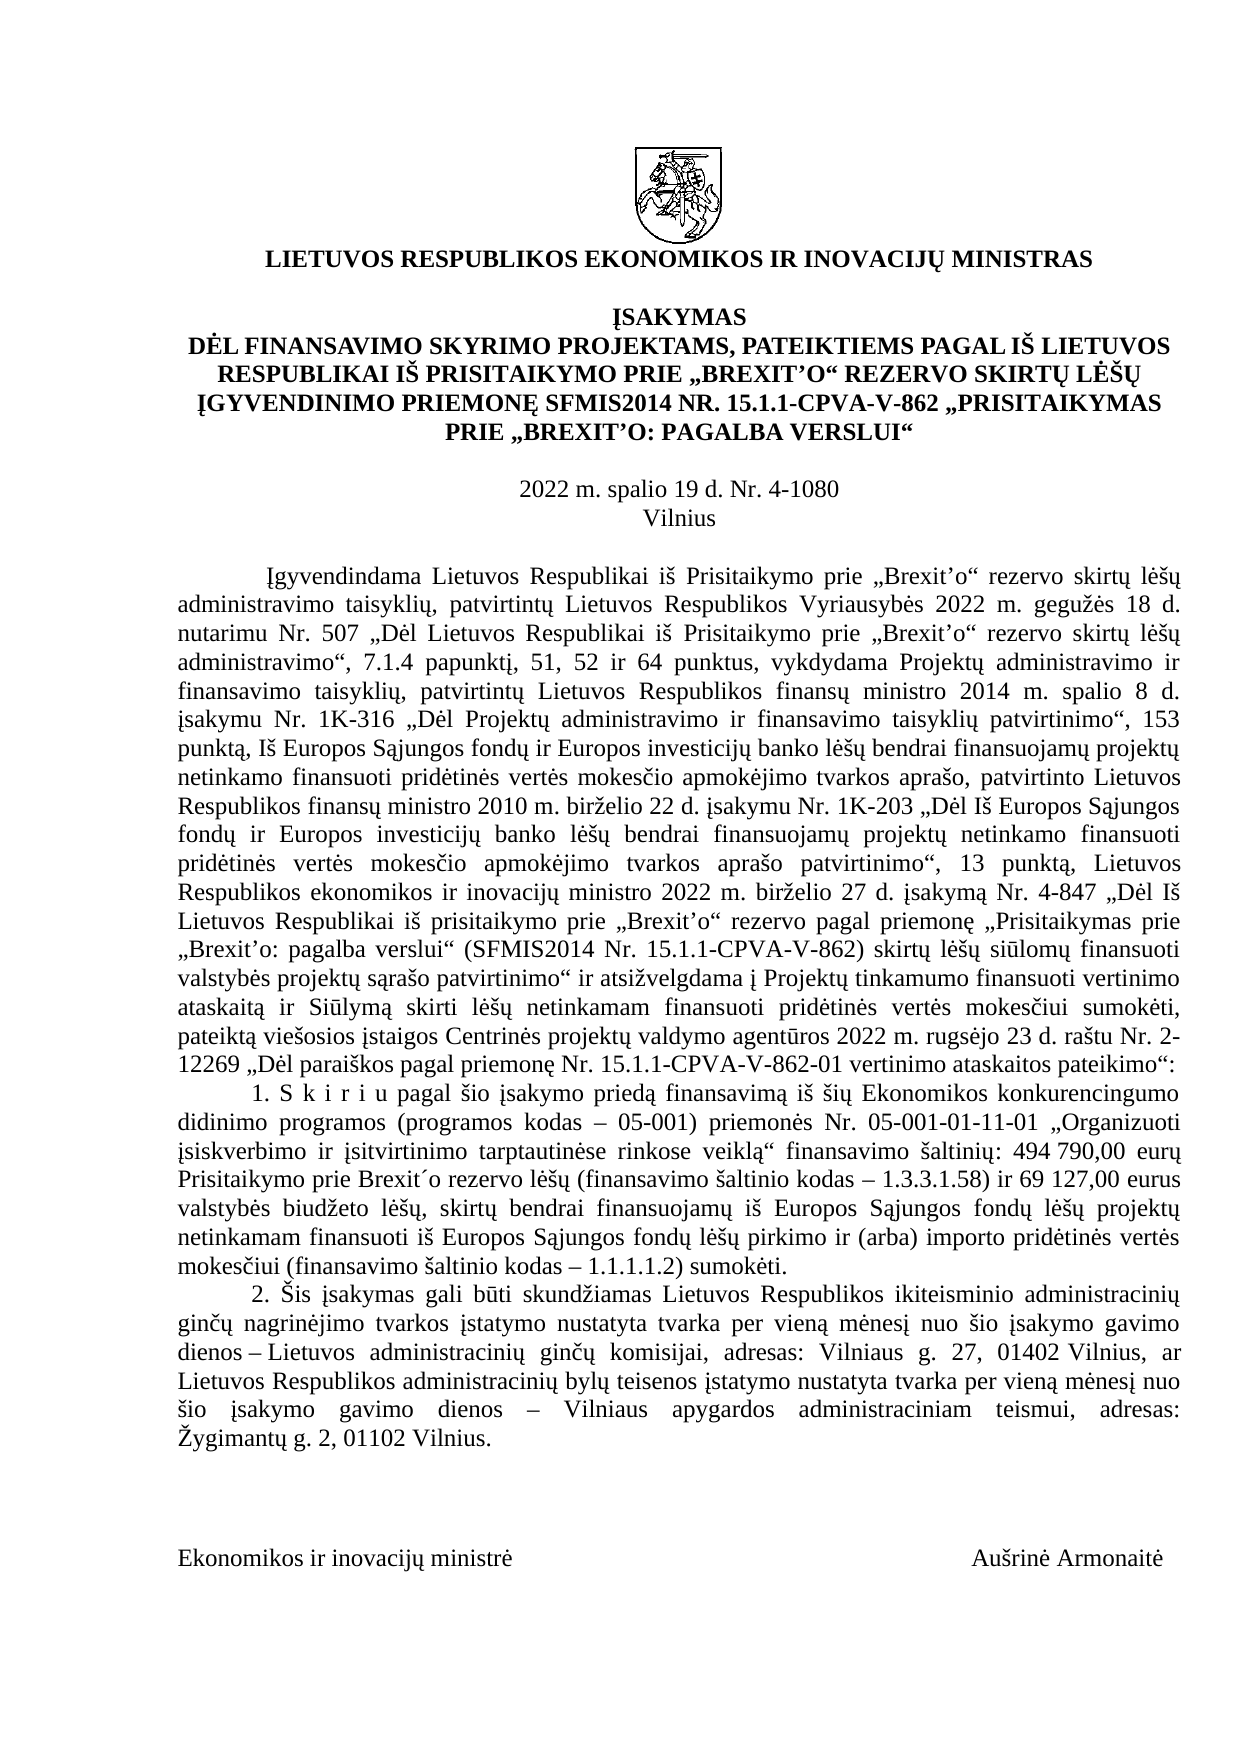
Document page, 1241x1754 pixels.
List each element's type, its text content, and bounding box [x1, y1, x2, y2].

text 2022 m. spalio 19 d. Nr. 4-1080 [177, 474, 1181, 503]
text 1. S k i r i u pagal šio įsakymo priedą finansavimą iš šių Ekonomikos konkurencingumo didinimo programos (programos kodas – 05-001) priemonės Nr. 05-001-01-11-01 „Organizuoti įsiskverbimo ir įsitvirtinimo tarptautinėse rinkose veiklą“ finansavimo šaltinių: 494 790,00 eurų Prisitaikymo prie Brexit´o rezervo lėšų (finansavimo šaltinio kodas – 1.3.3.1.58) ir 69 127,00 eurus valstybės biudžeto lėšų, skirtų bendrai finansuojamų iš Europos Sąjungos fondų lėšų projektų netinkamam finansuoti iš Europos Sąjungos fondų lėšų pirkimo ir (arba) importo pridėtinės vertės mokesčiui (finansavimo šaltinio kodas – 1.1.1.1.2) sumokėti. [177, 1078, 1181, 1279]
subtitle DĖL FINANSAVIMO SKYRIMO PROJEKTAMS, PATEIKTIEMS PAGAL IŠ LIETUVOS RESPUBLIKAI IŠ PRISITAIKYMO PRIE „BREXIT’O“ REZERVO SKIRTŲ LĖŠŲ ĮGYVENDINIMO PRIEMONĘ SFMIS2014 NR. 15.1.1-CPVA-V-862 „PRISITAIKYMAS PRIE „BREXIT’O: PAGALBA VERSLUI“ [177, 331, 1181, 446]
text įsakymas [177, 302, 1181, 331]
subtitle Vilnius [177, 503, 1181, 532]
text Įgyvendindama Lietuvos Respublikai iš Prisitaikymo prie „Brexit’o“ rezervo skirtų lėšų administravimo taisyklių, patvirtintų Lietuvos Respublikos Vyriausybės 2022 m. gegužės 18 d. nutarimu Nr. 507 „Dėl Lietuvos Respublikai iš Prisitaikymo prie „Brexit’o“ rezervo skirtų lėšų administravimo“, 7.1.4 papunktį, 51, 52 ir 64 punktus, vykdydama Projektų administravimo ir finansavimo taisyklių, patvirtintų Lietuvos Respublikos finansų ministro 2014 m. spalio 8 d. įsakymu Nr. 1K-316 „Dėl Projektų administravimo ir finansavimo taisyklių patvirtinimo“, 153 punktą, Iš Europos Sąjungos fondų ir Europos investicijų banko lėšų bendrai finansuojamų projektų netinkamo finansuoti pridėtinės vertės mokesčio apmokėjimo tvarkos aprašo, patvirtinto Lietuvos Respublikos finansų ministro 2010 m. birželio 22 d. įsakymu Nr. 1K-203 „Dėl Iš Europos Sąjungos fondų ir Europos investicijų banko lėšų bendrai finansuojamų projektų netinkamo finansuoti pridėtinės vertės mokesčio apmokėjimo tvarkos aprašo patvirtinimo“, 13 punktą, Lietuvos Respublikos ekonomikos ir inovacijų ministro 2022 m. birželio 27 d. įsakymą Nr. 4-847 „Dėl Iš Lietuvos Respublikai iš prisitaikymo prie „Brexit’o“ rezervo pagal priemonę „Prisitaikymas prie „Brexit’o: pagalba verslui“ (SFMIS2014 Nr. 15.1.1-CPVA-V-862) skirtų lėšų siūlomų finansuoti valstybės projektų sąrašo patvirtinimo“ ir atsižvelgdama į Projektų tinkamumo finansuoti vertinimo ataskaitą ir Siūlymą skirti lėšų netinkamam finansuoti pridėtinės vertės mokesčiui sumokėti, pateiktą viešosios įstaigos Centrinės projektų valdymo agentūros 2022 m. rugsėjo 23 d. raštu Nr. 2-12269 „Dėl paraiškos pagal priemonę Nr. 15.1.1-CPVA-V-862-01 vertinimo ataskaitos pateikimo“: [177, 561, 1181, 1078]
text Ekonomikos ir inovacijų ministrė Aušrinė Armonaitė [177, 1543, 1181, 1571]
text 2. Šis įsakymas gali būti skundžiamas Lietuvos Respublikos ikiteisminio administracinių ginčų nagrinėjimo tvarkos įstatymo nustatyta tvarka per vieną mėnesį nuo šio įsakymo gavimo dienos – Lietuvos administracinių ginčų komisijai, adresas: Vilniaus g. 27, 01402 Vilnius, ar Lietuvos Respublikos administracinių bylų teisenos įstatymo nustatyta tvarka per vieną mėnesį nuo šio įsakymo gavimo dienos – Vilniaus apygardos administraciniam teismui, adresas: Žygimantų g. 2, 01102 Vilnius. [177, 1279, 1181, 1452]
text LIETUVOS RESPUBLIKOS Ekonomikos ir inovacijų MINISTRAS [177, 244, 1181, 273]
